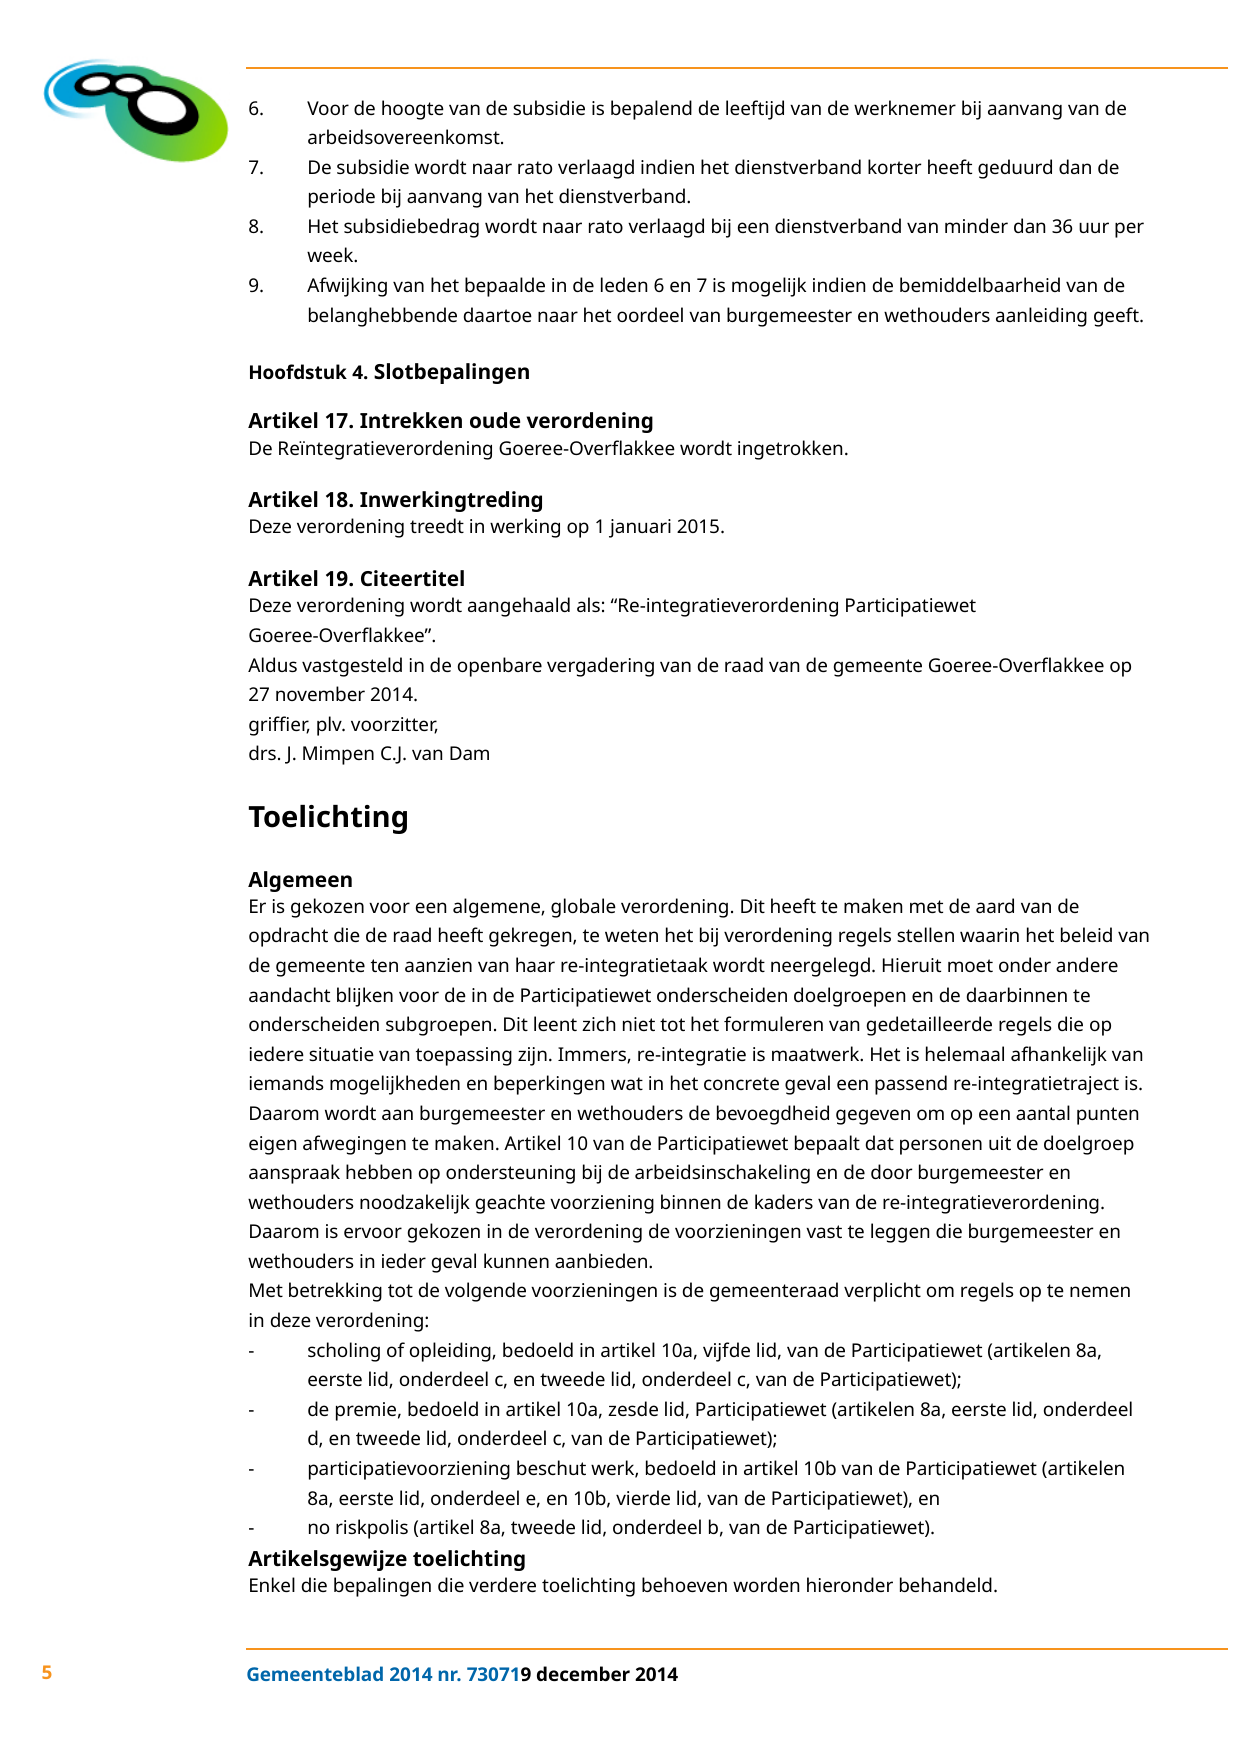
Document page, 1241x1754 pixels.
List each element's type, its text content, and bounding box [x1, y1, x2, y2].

text Met betrekking tot de volgende voorzieningen is de gemeenteraad verplicht om regels op te nemen in deze verordening: [248, 1278, 1152, 1333]
text griffier, plv. voorzitter, [248, 711, 1152, 737]
text Goeree-Overflakkee”. [248, 622, 1152, 648]
list no riskpolis (artikel 8a, tweede lid, onderdeel b, van de Participatiewet). [248, 1514, 1152, 1540]
text drs. J. Mimpen C.J. van Dam [248, 741, 1152, 766]
list De subsidie wordt naar rato verlaagd indien het dienstverband korter heeft geduurd dan de periode bij aanvang van het dienstverband. [248, 154, 1152, 209]
text De Reïntegratieverordening Goeree-Overflakkee wordt ingetrokken. [248, 435, 1152, 461]
list participatievoorziening beschut werk, bedoeld in artikel 10b van de Participatiewet (artikelen 8a, eerste lid, onderdeel e, en 10b, vierde lid, van de Participatiewet), en [248, 1455, 1152, 1511]
text Toelichting [248, 796, 1152, 836]
list Het subsidiebedrag wordt naar rato verlaagd bij een dienstverband van minder dan 36 uur per week. [248, 213, 1152, 268]
list scholing of opleiding, bedoeld in artikel 10a, vijfde lid, van de Participatiewet (artikelen 8a, eerste lid, onderdeel c, en tweede lid, onderdeel c, van de Participatiewet); [248, 1337, 1152, 1392]
text Deze verordening wordt aangehaald als: “Re-integratieverordening Participatiewet [248, 593, 1152, 618]
text Artikel 18. Inwerkingtreding [248, 485, 1152, 514]
text Algemeen [248, 865, 1152, 893]
list Afwijking van het bepaalde in de leden 6 en 7 is mogelijk indien de bemiddelbaarheid van de belanghebbende daartoe naar het oordeel van burgemeester en wethouders aanleiding geeft. [248, 272, 1152, 328]
text Hoofdstuk 4. Slotbepalingen [248, 357, 1152, 386]
text Artikelsgewijze toelichting [248, 1544, 1152, 1572]
list Voor de hoogte van de subsidie is bepalend de leeftijd van de werknemer bij aanvang van de arbeidsovereenkomst. [248, 95, 1152, 150]
list de premie, bedoeld in artikel 10a, zesde lid, Participatiewet (artikelen 8a, eerste lid, onderdeel d, en tweede lid, onderdeel c, van de Participatiewet); [248, 1396, 1152, 1451]
picture [41, 47, 231, 172]
text Deze verordening treedt in werking op 1 januari 2015. [248, 514, 1152, 539]
text Er is gekozen voor een algemene, globale verordening. Dit heeft te maken met de aard van de opdracht die de raad heeft gekregen, te weten het bij verordening regels stellen waarin het beleid van de gemeente ten aanzien van haar re-integratietaak wordt neergelegd. Hieruit moet onder andere aandacht blijken voor de in de Participatiewet onderscheiden doelgroepen en de daarbinnen te onderscheiden subgroepen. Dit leent zich niet tot het formuleren van gedetailleerde regels die op iedere situatie van toepassing zijn. Immers, re-integratie is maatwerk. Het is helemaal afhankelijk van iemands mogelijkheden en beperkingen wat in het concrete geval een passend re-integratietraject is. Daarom wordt aan burgemeester en wethouders de bevoegdheid gegeven om op een aantal punten eigen afwegingen te maken. Artikel 10 van de Participatiewet bepaalt dat personen uit de doelgroep aanspraak hebben op ondersteuning bij de arbeidsinschakeling en de door burgemeester en wethouders noodzakelijk geachte voorziening binnen de kaders van de re-integratieverordening. Daarom is ervoor gekozen in de verordening de voorzieningen vast te leggen die burgemeester en wethouders in ieder geval kunnen aanbieden. [248, 893, 1152, 1274]
text Artikel 19. Citeertitel [248, 564, 1152, 593]
text Artikel 17. Intrekken oude verordening [248, 406, 1152, 435]
text Enkel die bepalingen die verdere toelichting behoeven worden hieronder behandeld. [248, 1572, 1152, 1598]
text Aldus vastgesteld in de openbare vergadering van de raad van de gemeente Goeree-Overflakkee op 27 november 2014. [248, 652, 1152, 707]
